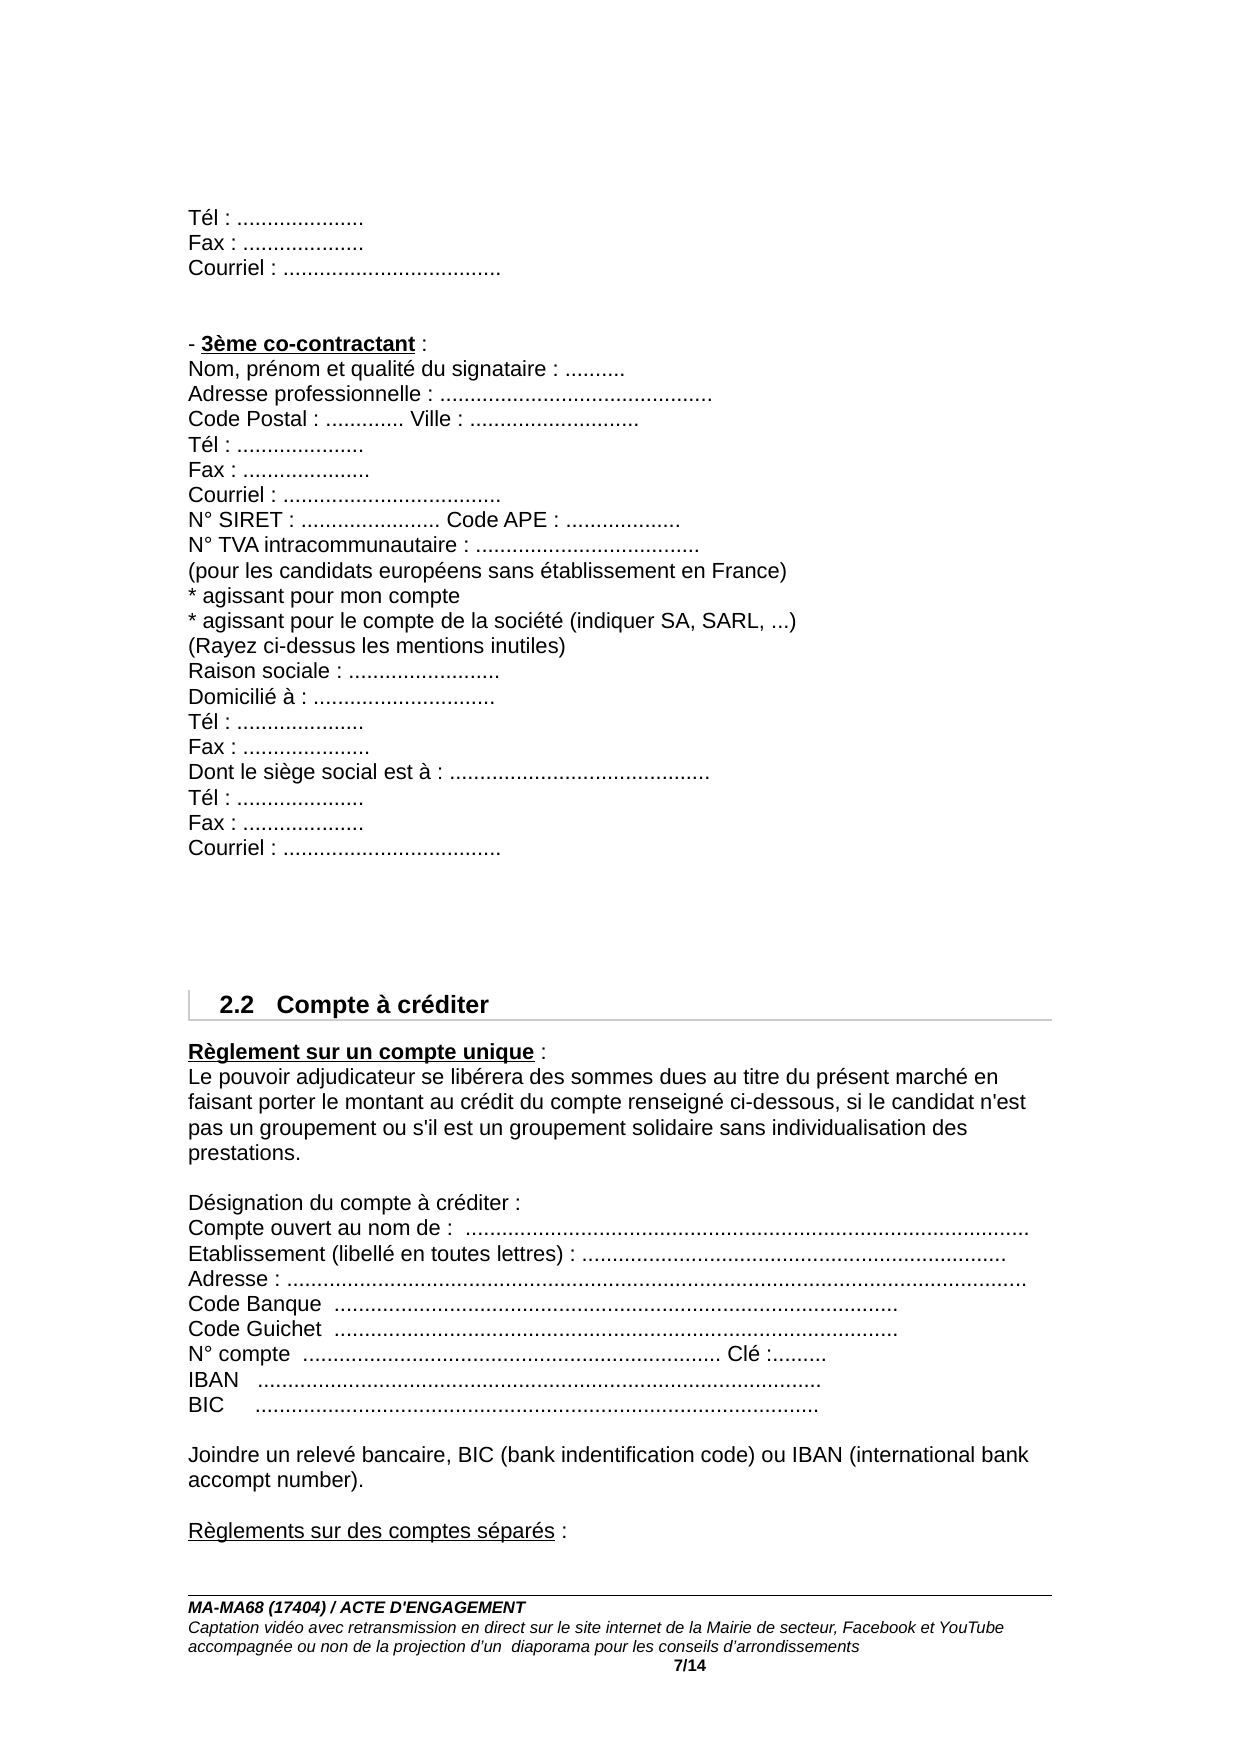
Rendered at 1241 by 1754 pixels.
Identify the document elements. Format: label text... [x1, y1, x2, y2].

text * agissant pour mon compte [188, 583, 1052, 608]
text Fax : ..................... [188, 457, 1052, 482]
text Règlement sur un compte unique : [188, 1039, 1052, 1064]
text Domicilié à : .............................. [188, 683, 1052, 709]
text * agissant pour le compte de la société (indiquer SA, SARL, ...) [188, 608, 1052, 633]
text Adresse professionnelle : ............................................. [188, 381, 1052, 406]
text (Rayez ci-dessus les mentions inutiles) [188, 633, 1052, 658]
subtitle Compte à créditer [190, 990, 1052, 1019]
text Courriel : .................................... [188, 482, 1052, 507]
text Code Guichet ............................................................................................. [188, 1316, 1052, 1341]
text Adresse : .......................................................................................................................... [188, 1266, 1052, 1291]
text Règlements sur des comptes séparés : [188, 1518, 1052, 1543]
text Fax : .................... [188, 230, 1052, 255]
text Code Banque ............................................................................................. [188, 1291, 1052, 1316]
text N° compte ..................................................................... Clé :......... [188, 1341, 1052, 1367]
text Tél : ..................... [188, 709, 1052, 734]
text Raison sociale : ......................... [188, 658, 1052, 683]
text Courriel : .................................... [188, 255, 1052, 280]
text - 3ème co-contractant : [188, 331, 1052, 356]
text Fax : .................... [188, 809, 1052, 835]
text Désignation du compte à créditer : [188, 1190, 1052, 1215]
text IBAN ............................................................................................. [188, 1367, 1052, 1392]
text Tél : ..................... [188, 431, 1052, 457]
text Le pouvoir adjudicateur se libérera des sommes dues au titre du présent marché en faisant porter le montant au crédit du compte renseigné ci-dessous, si le candidat n'est pas un groupement ou s'il est un groupement solidaire sans individualisation des prestations. [188, 1064, 1052, 1165]
text (pour les candidats européens sans établissement en France) [188, 557, 1052, 583]
text Nom, prénom et qualité du signataire : .......... [188, 356, 1052, 381]
text Code Postal : ............. Ville : ............................ [188, 406, 1052, 431]
text Tél : ..................... [188, 784, 1052, 809]
text Joindre un relevé bancaire, BIC (bank indentification code) ou IBAN (international bank accompt number). [188, 1442, 1052, 1493]
text Courriel : .................................... [188, 835, 1052, 860]
text Tél : ..................... [188, 204, 1052, 230]
text Etablissement (libellé en toutes lettres) : ...................................................................... [188, 1241, 1052, 1266]
text BIC ............................................................................................. [188, 1392, 1052, 1417]
text Dont le siège social est à : ........................................... [188, 759, 1052, 784]
text Compte ouvert au nom de : ............................................................................................. [188, 1215, 1052, 1241]
text N° SIRET : ....................... Code APE : ................... [188, 507, 1052, 532]
text Fax : ..................... [188, 734, 1052, 759]
text N° TVA intracommunautaire : ..................................... [188, 532, 1052, 557]
